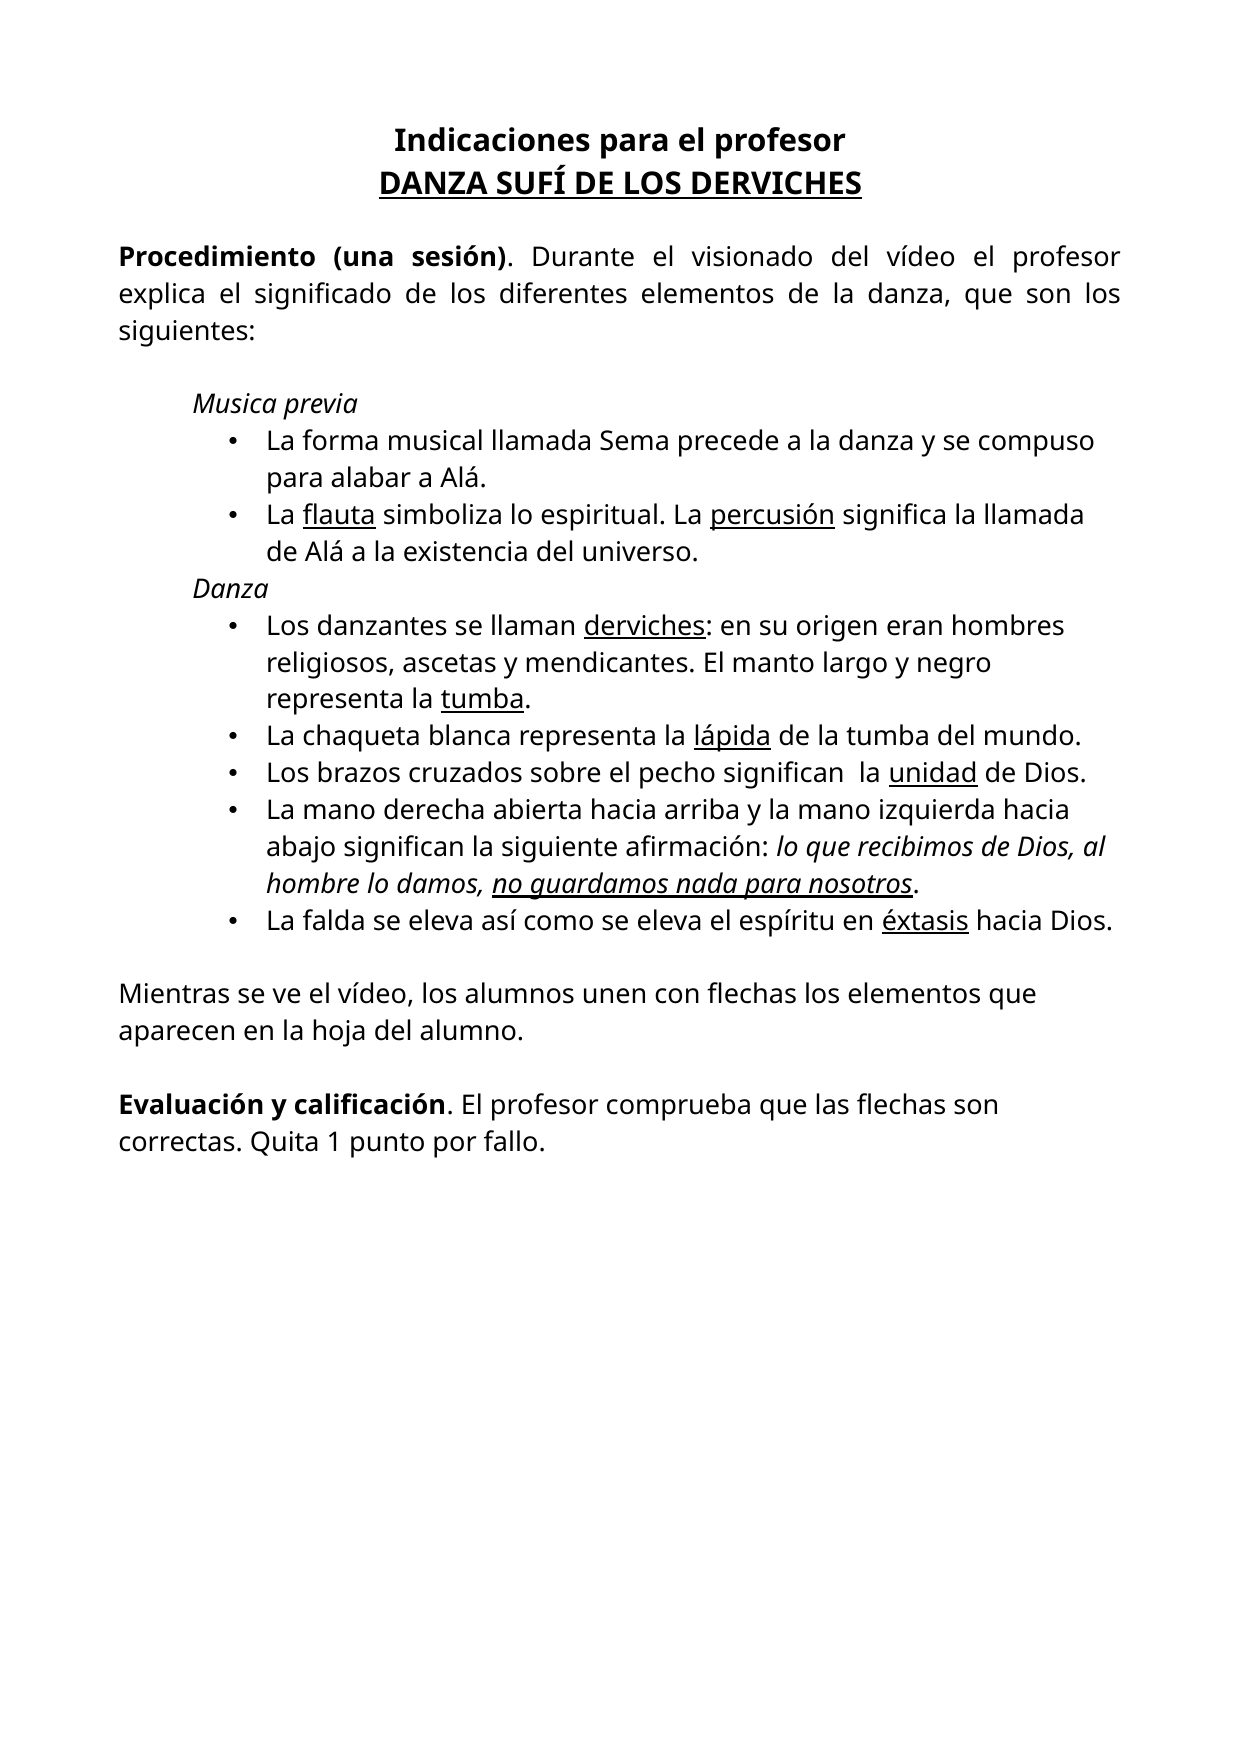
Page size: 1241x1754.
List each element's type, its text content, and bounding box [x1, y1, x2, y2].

text Procedimiento (una sesión). Durante el visionado del vídeo el profesor explica el significado de los diferentes elementos de la danza, que son los siguientes: [118, 237, 1122, 348]
list La mano derecha abierta hacia arriba y la mano izquierda hacia abajo significan la siguiente afirmación: lo que recibimos de Dios, al hombre lo damos, no guardamos nada para nosotros. [228, 791, 1122, 901]
text Indicaciones para el profesor [118, 118, 1122, 161]
text Evaluación y calificación. El profesor comprueba que las flechas son correctas. Quita 1 punto por fallo. [118, 1086, 1122, 1159]
list Los danzantes se llaman derviches: en su origen eran hombres religiosos, ascetas y mendicantes. El manto largo y negro representa la tumba. [228, 606, 1122, 717]
text Danza [192, 569, 1122, 606]
list Los brazos cruzados sobre el pecho significan la unidad de Dios. [228, 754, 1122, 791]
list La forma musical llamada Sema precede a la danza y se compuso para alabar a Alá. [228, 422, 1122, 496]
text Mientras se ve el vídeo, los alumnos unen con flechas los elementos que aparecen en la hoja del alumno. [118, 975, 1122, 1049]
list La chaqueta blanca representa la lápida de la tumba del mundo. [228, 717, 1122, 754]
text DANZA SUFÍ DE LOS DERVICHES [118, 161, 1122, 203]
list La falda se eleva así como se eleva el espíritu en éxtasis hacia Dios. [228, 901, 1122, 938]
text Musica previa [192, 385, 1122, 422]
list La flauta simboliza lo espiritual. La percusión significa la llamada de Alá a la existencia del universo. [228, 496, 1122, 569]
